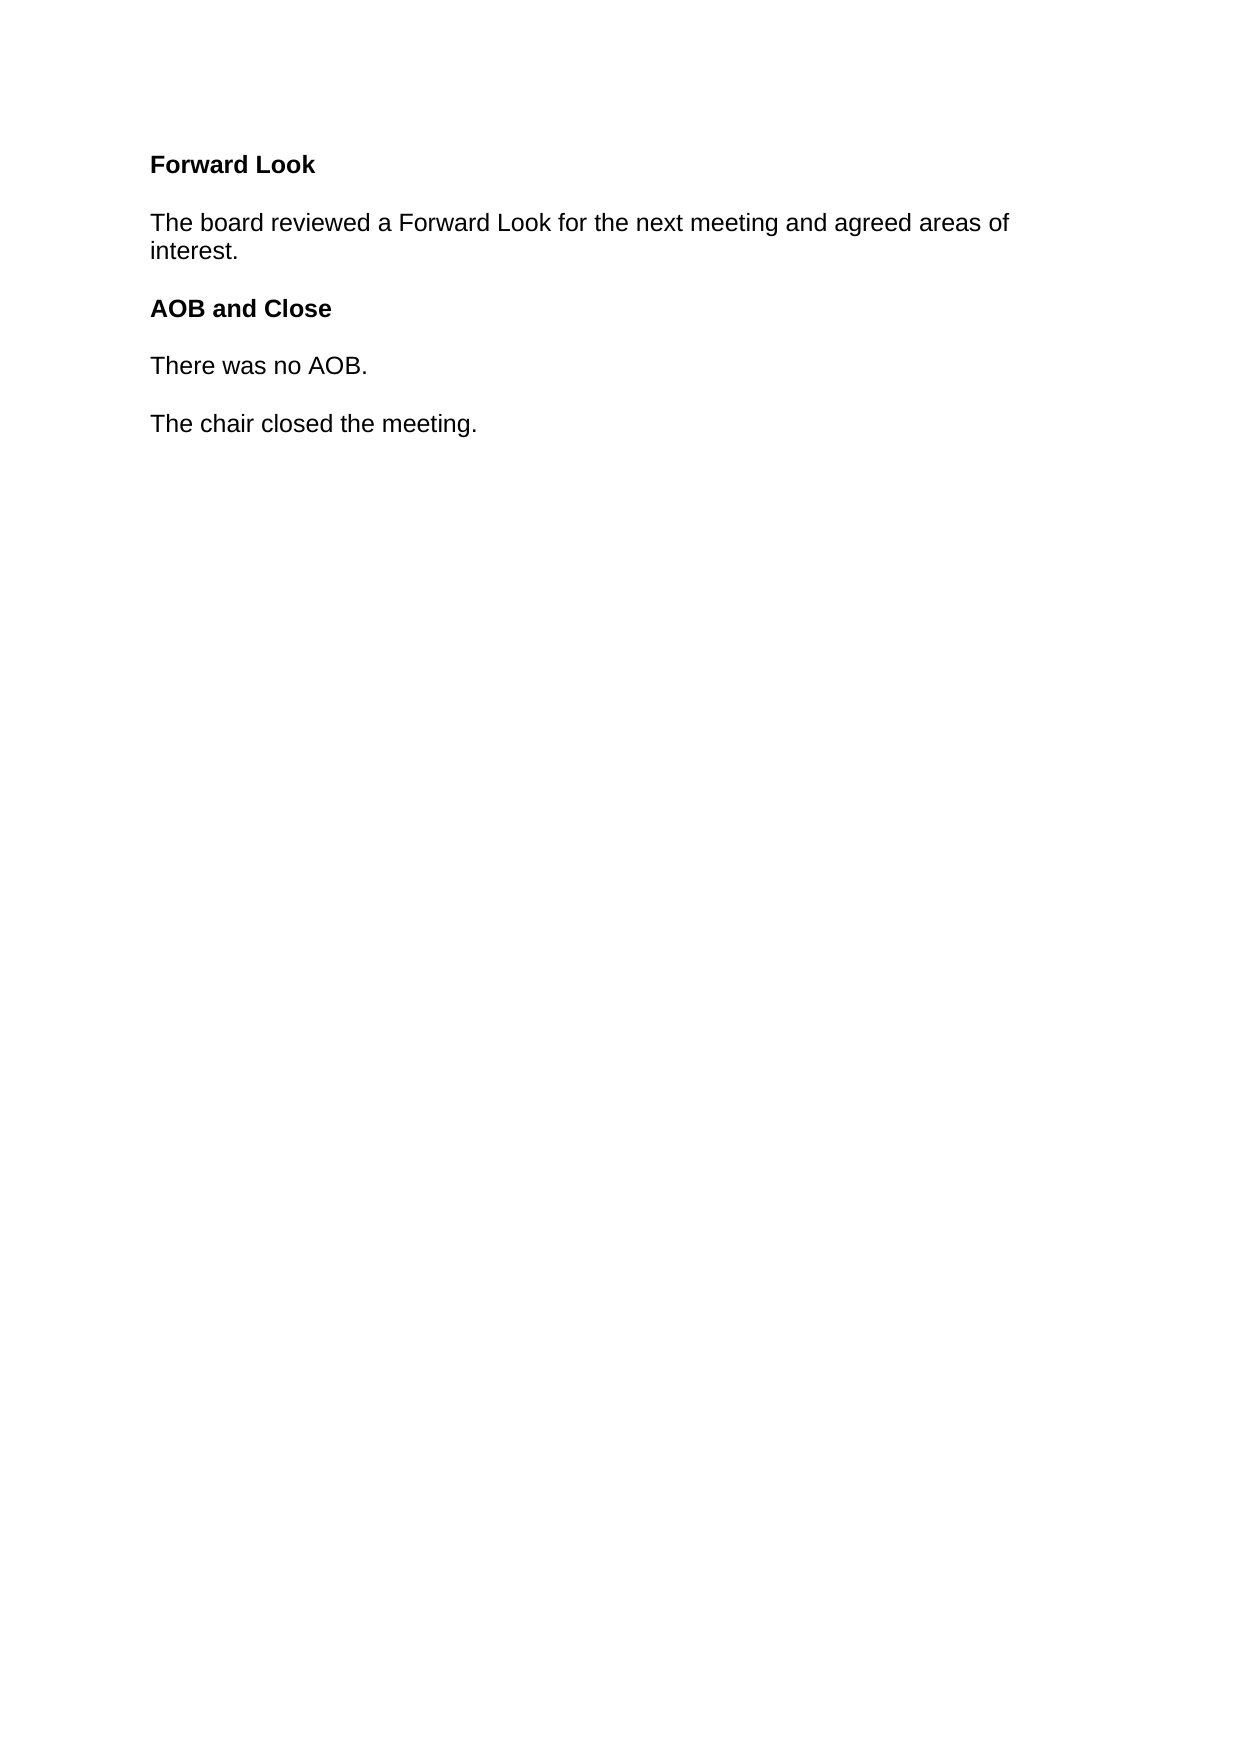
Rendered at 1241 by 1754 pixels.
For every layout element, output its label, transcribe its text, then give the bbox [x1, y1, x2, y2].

text Forward Look [150, 150, 1090, 179]
text The board reviewed a Forward Look for the next meeting and agreed areas of interest. [150, 207, 1090, 265]
text AOB and Close [150, 294, 1090, 322]
text The chair closed the meeting. [150, 409, 1090, 437]
text There was no AOB. [150, 351, 1090, 380]
